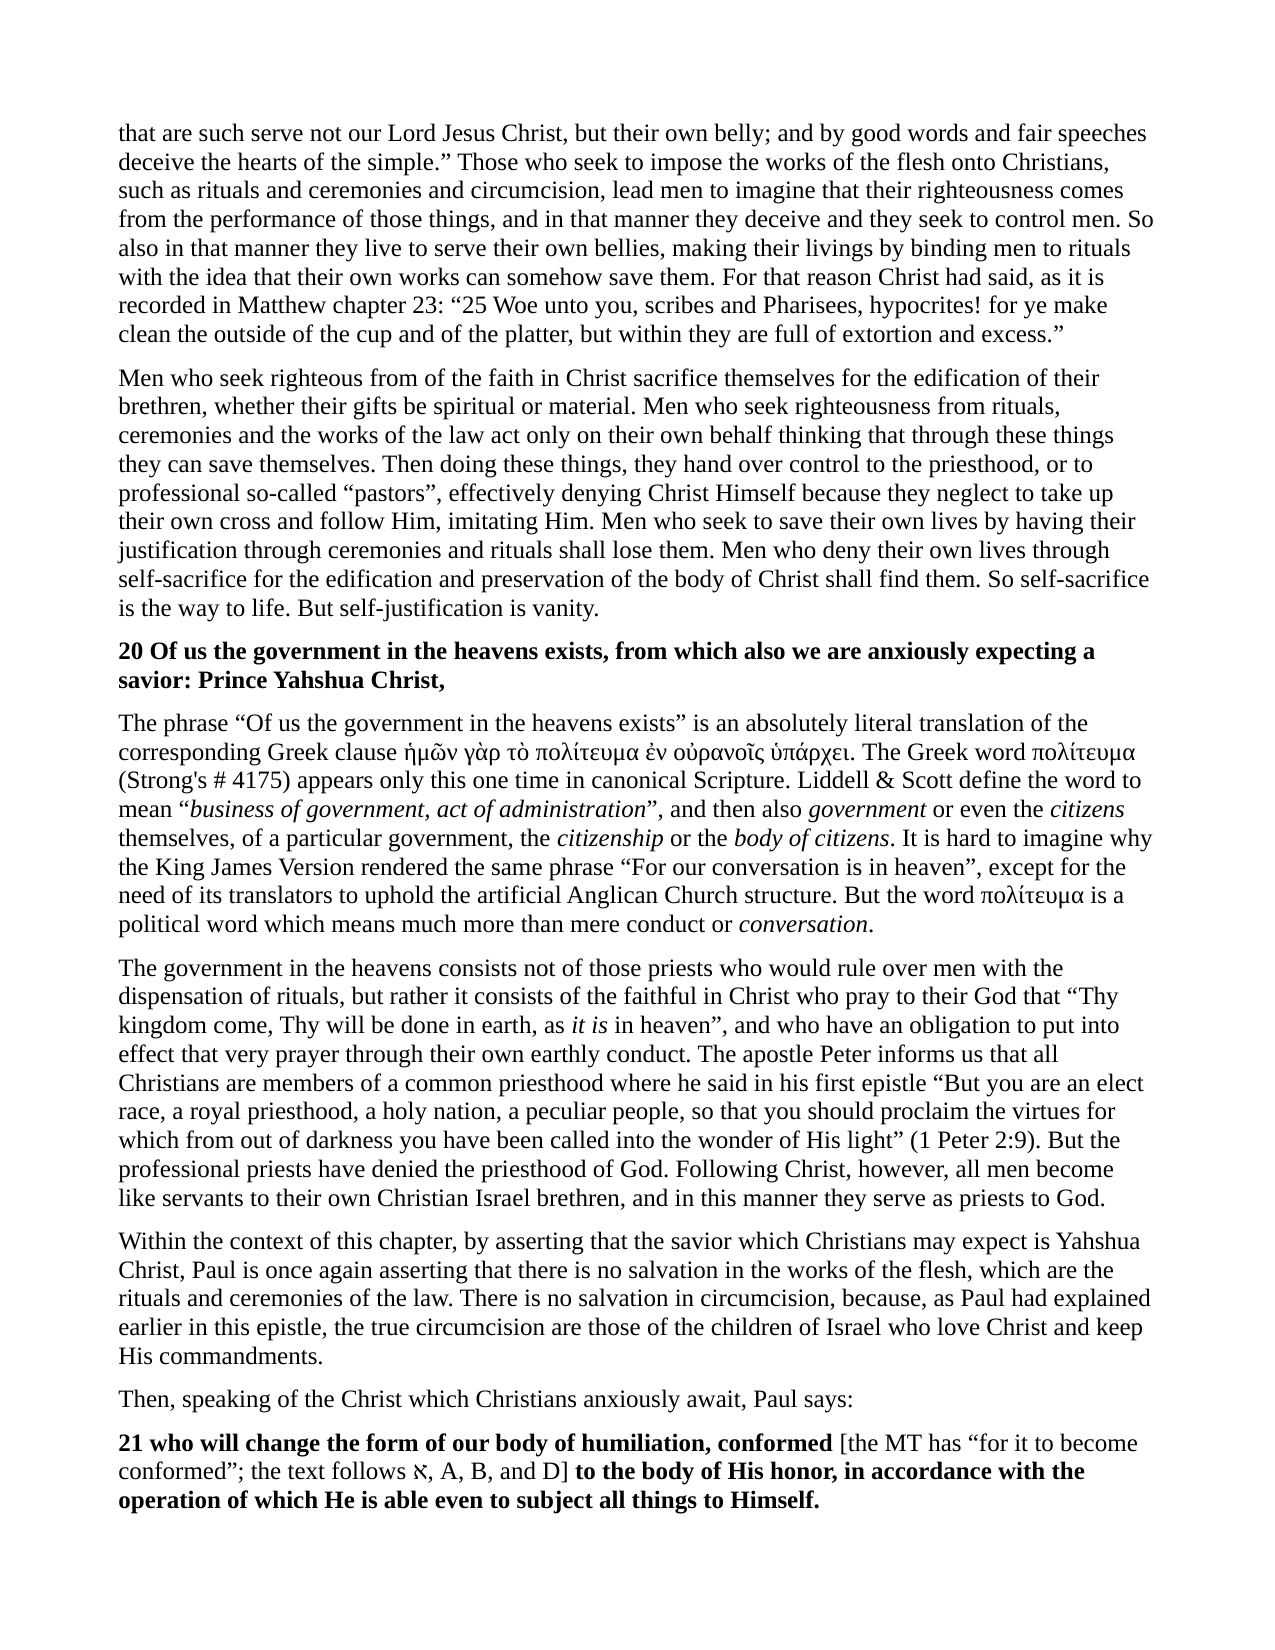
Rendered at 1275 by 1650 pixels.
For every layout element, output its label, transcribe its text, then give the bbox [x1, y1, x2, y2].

text Within the context of this chapter, by asserting that the savior which Christians may expect is Yahshua Christ, Paul is once again asserting that there is no salvation in the works of the flesh, which are the rituals and ceremonies of the law. There is no salvation in circumcision, because, as Paul had explained earlier in this epistle, the true circumcision are those of the children of Israel who love Christ and keep His commandments. [118, 1226, 1157, 1370]
text The government in the heavens consists not of those priests who would rule over men with the dispensation of rituals, but rather it consists of the faithful in Christ who pray to their God that “Thy kingdom come, Thy will be done in earth, as it is in heaven”, and who have an obligation to put into effect that very prayer through their own earthly conduct. The apostle Peter informs us that all Christians are members of a common priesthood where he said in his first epistle “But you are an elect race, a royal priesthood, a holy nation, a peculiar people, so that you should proclaim the virtues for which from out of darkness you have been called into the wonder of His light” (1 Peter 2:9). But the professional priests have denied the priesthood of God. Following Christ, however, all men become like servants to their own Christian Israel brethren, and in this manner they serve as priests to God. [118, 953, 1157, 1211]
text The phrase “Of us the government in the heavens exists” is an absolutely literal translation of the corresponding Greek clause ἡμῶν γὰρ τὸ πολίτευμα ἐν οὐρανοῖς ὑπάρχει. The Greek word πολίτευμα (Strong's # 4175) appears only this one time in canonical Scripture. Liddell & Scott define the word to mean “business of government, act of administration”, and then also government or even the citizens themselves, of a particular government, the citizenship or the body of citizens. It is hard to imagine why the King James Version rendered the same phrase “For our conversation is in heaven”, except for the need of its translators to uphold the artificial Anglican Church structure. But the word πολίτευμα is a political word which means much more than mere conduct or conversation. [118, 708, 1157, 938]
text 21 who will change the form of our body of humiliation, conformed [the MT has “for it to become conformed”; the text follows א, A, B, and D] to the body of His honor, in accordance with the operation of which He is able even to subject all things to Himself. [118, 1428, 1157, 1514]
text that are such serve not our Lord Jesus Christ, but their own belly; and by good words and fair speeches deceive the hearts of the simple.” Those who seek to impose the works of the flesh onto Christians, such as rituals and ceremonies and circumcision, lead men to imagine that their righteousness comes from the performance of those things, and in that manner they deceive and they seek to control men. So also in that manner they live to serve their own bellies, making their livings by binding men to rituals with the idea that their own works can somehow save them. For that reason Christ had said, as it is recorded in Matthew chapter 23: “25 Woe unto you, scribes and Pharisees, hypocrites! for ye make clean the outside of the cup and of the platter, but within they are full of extortion and excess.” [118, 118, 1157, 348]
text 20 Of us the government in the heavens exists, from which also we are anxiously expecting a savior: Prince Yahshua Christ, [118, 636, 1157, 693]
text Then, speaking of the Christ which Christians anxiously await, Paul says: [118, 1384, 1157, 1413]
text Men who seek righteous from of the faith in Christ sacrifice themselves for the edification of their brethren, whether their gifts be spiritual or material. Men who seek righteousness from rituals, ceremonies and the works of the law act only on their own behalf thinking that through these things they can save themselves. Then doing these things, they hand over control to the priesthood, or to professional so-called “pastors”, effectively denying Christ Himself because they neglect to take up their own cross and follow Him, imitating Him. Men who seek to save their own lives by having their justification through ceremonies and rituals shall lose them. Men who deny their own lives through self-sacrifice for the edification and preservation of the body of Christ shall find them. So self-sacrifice is the way to life. But self-justification is vanity. [118, 363, 1157, 621]
